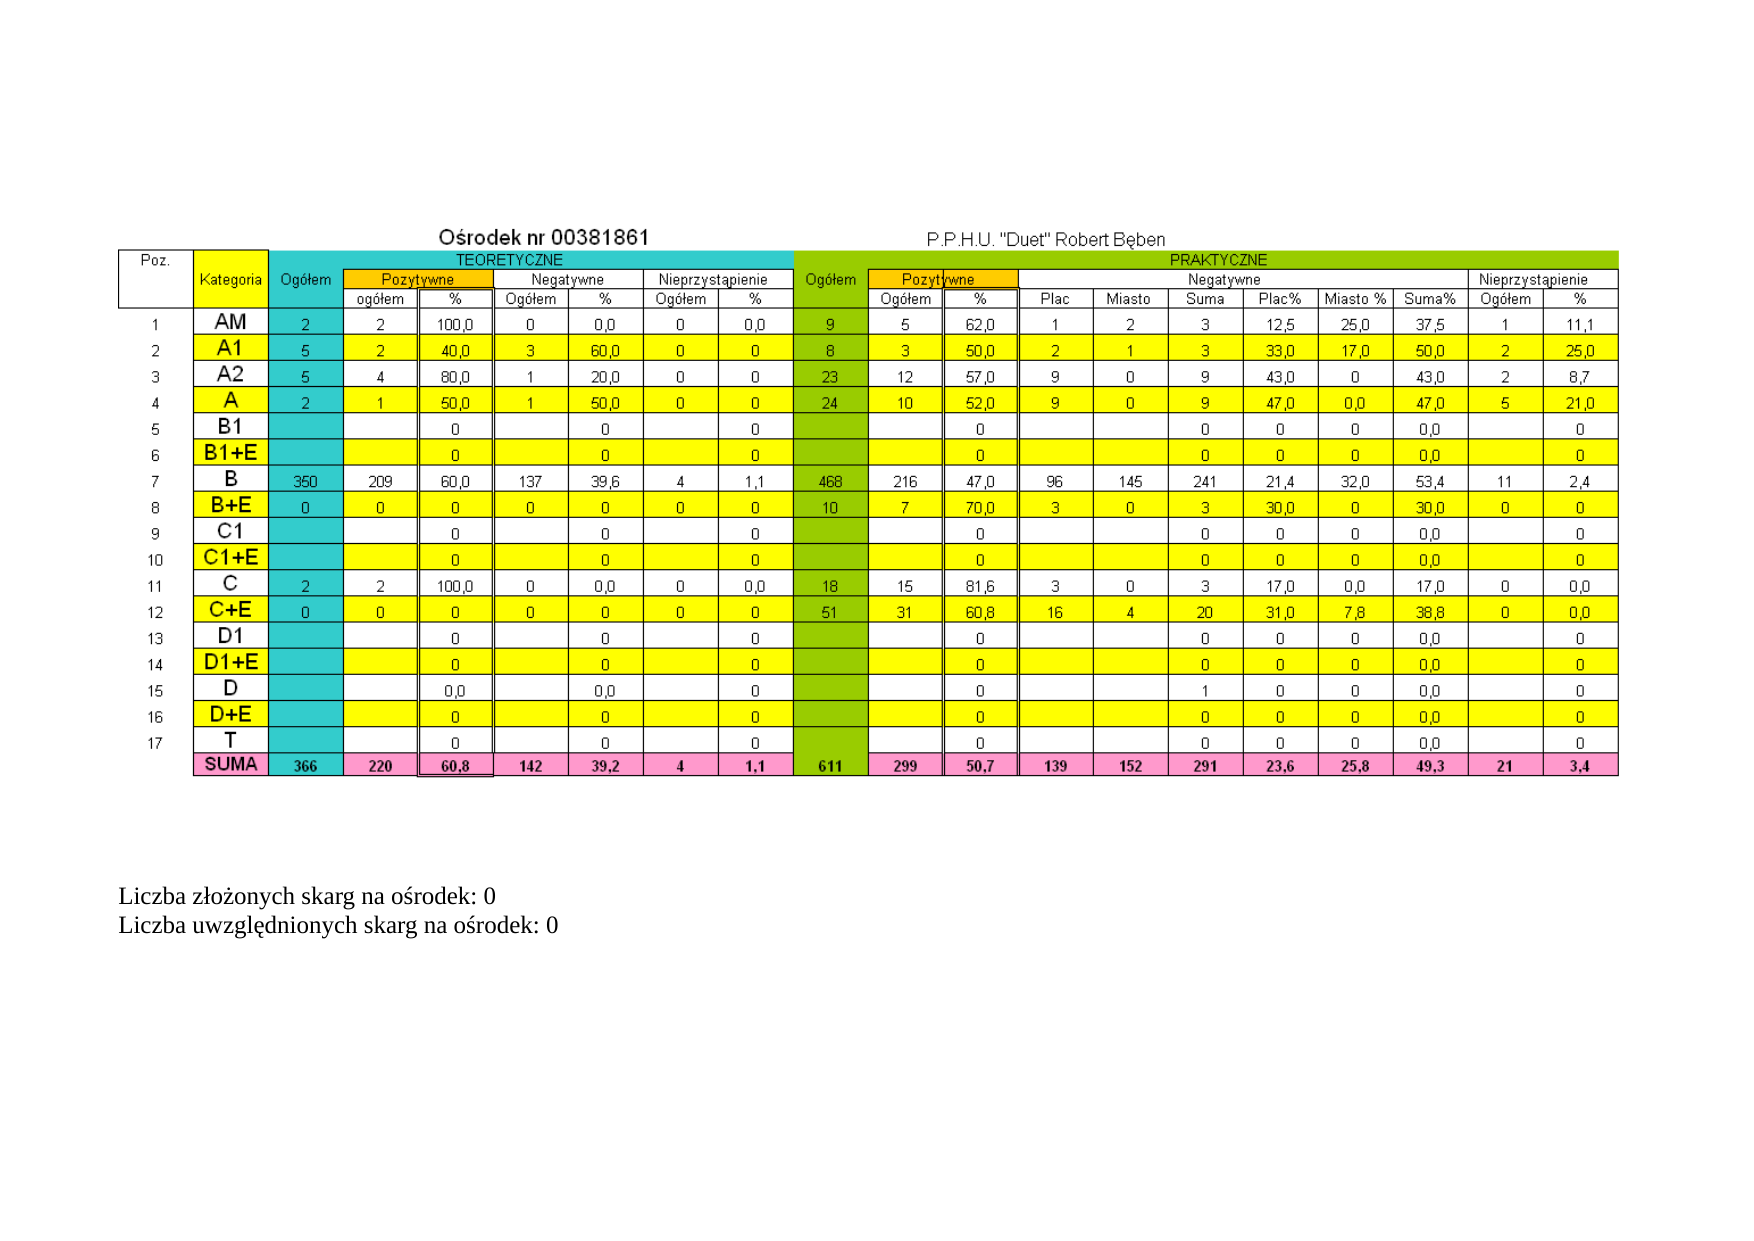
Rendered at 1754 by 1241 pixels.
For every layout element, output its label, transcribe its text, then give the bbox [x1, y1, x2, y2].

text Liczba uwzględnionych skarg na ośrodek: 0 [118, 910, 1636, 938]
picture [118, 204, 1636, 824]
text Liczba złożonych skarg na ośrodek: 0 [118, 881, 1636, 910]
